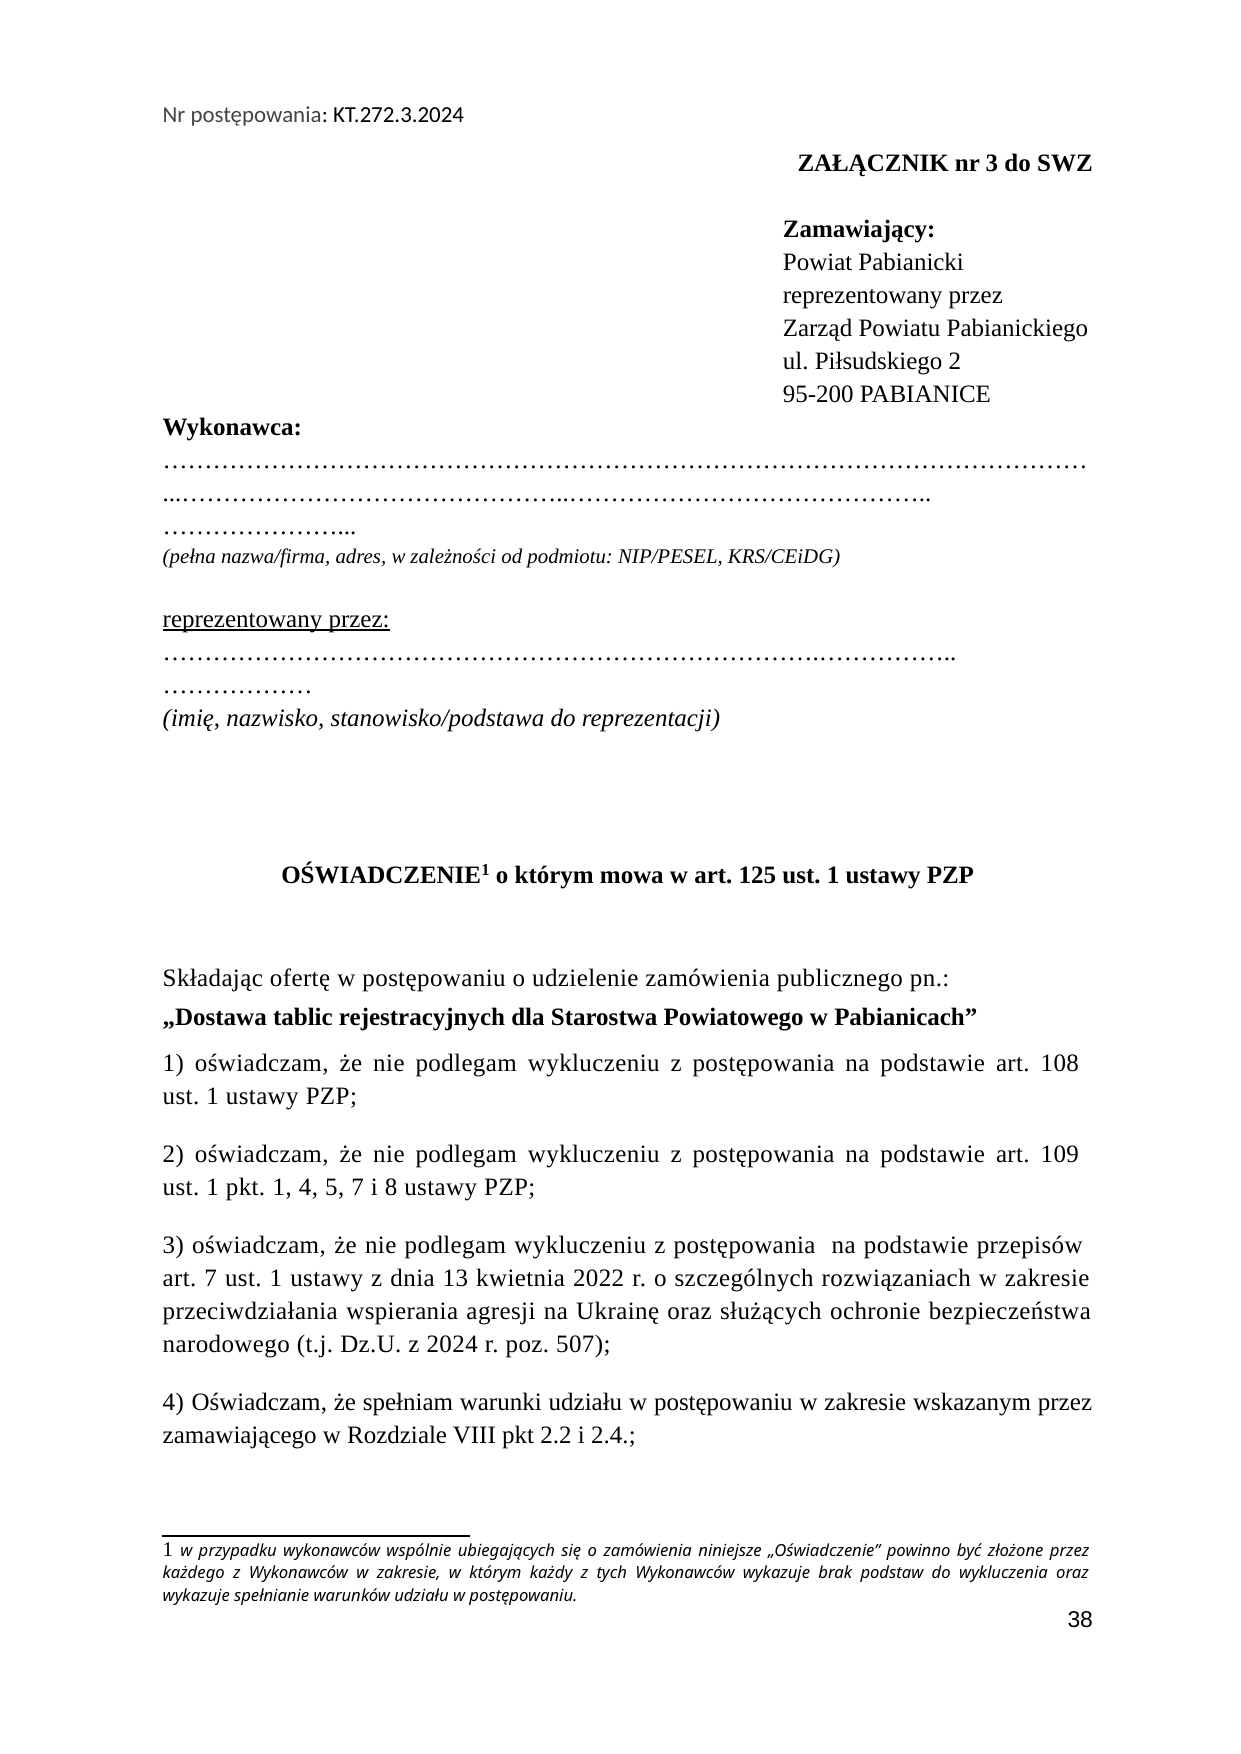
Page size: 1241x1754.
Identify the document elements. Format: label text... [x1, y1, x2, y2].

text (pełna nazwa/firma, adres, w zależności od podmiotu: NIP/PESEL, KRS/CEiDG) [162, 544, 1093, 568]
text Składając ofertę w postępowaniu o udzielenie zamówienia publicznego pn.: [162, 963, 1093, 992]
text 4) Oświadczam, że spełniam warunki udziału w postępowaniu w zakresie wskazanym przez zamawiającego w Rozdziale VIII pkt 2.2 i 2.4.; [162, 1387, 1093, 1449]
text ZAŁĄCZNIK nr 3 do SWZ [709, 148, 1093, 176]
text …………………………………………………………………….……………..……………… [162, 637, 1093, 699]
text 1) oświadczam, że nie podlegam wykluczeniu z postępowania na podstawie art. 108 ust. 1 ustawy PZP; [162, 1048, 1093, 1110]
text …………………………………………………………………………………………………...………………………………………..……………………………………..…………………... [162, 445, 1093, 539]
text Zarząd Powiatu Pabianickiego [783, 313, 1093, 341]
text Powiat Pabianicki [783, 247, 1093, 275]
text Zamawiający: [709, 214, 1093, 242]
text reprezentowany przez [783, 280, 1093, 308]
text 95-200 PABIANICE [783, 379, 1093, 407]
text 3) oświadczam, że nie podlegam wykluczeniu z postępowania na podstawie przepisów art. 7 ust. 1 ustawy z dnia 13 kwietnia 2022 r. o szczególnych rozwiązaniach w zakresie przeciwdziałania wspierania agresji na Ukrainę oraz służących ochronie bezpieczeństwa narodowego (t.j. Dz.U. z 2024 r. poz. 507); [162, 1230, 1093, 1358]
text ul. Piłsudskiego 2 [783, 346, 1093, 374]
text 2) oświadczam, że nie podlegam wykluczeniu z postępowania na podstawie art. 109 ust. 1 pkt. 1, 4, 5, 7 i 8 ustawy PZP; [162, 1139, 1093, 1201]
text w przypadku wykonawców wspólnie ubiegających się o zamówienia niniejsze „Oświadczenie” powinno być złożone przez każdego z Wykonawców w zakresie, w którym każdy z tych Wykonawców wykazuje brak podstaw do wykluczenia oraz wykazuje spełnianie warunków udziału w postępowaniu. [162, 1537, 1093, 1606]
text (imię, nazwisko, stanowisko/podstawa do reprezentacji) [162, 703, 1093, 732]
text reprezentowany przez: [162, 604, 1093, 633]
text OŚWIADCZENIE o którym mowa w art. 125 ust. 1 ustawy PZP [162, 860, 1093, 888]
text „Dostawa tablic rejestracyjnych dla Starostwa Powiatowego w Pabianicach” [162, 1002, 1093, 1031]
text Wykonawca: [162, 412, 1093, 441]
